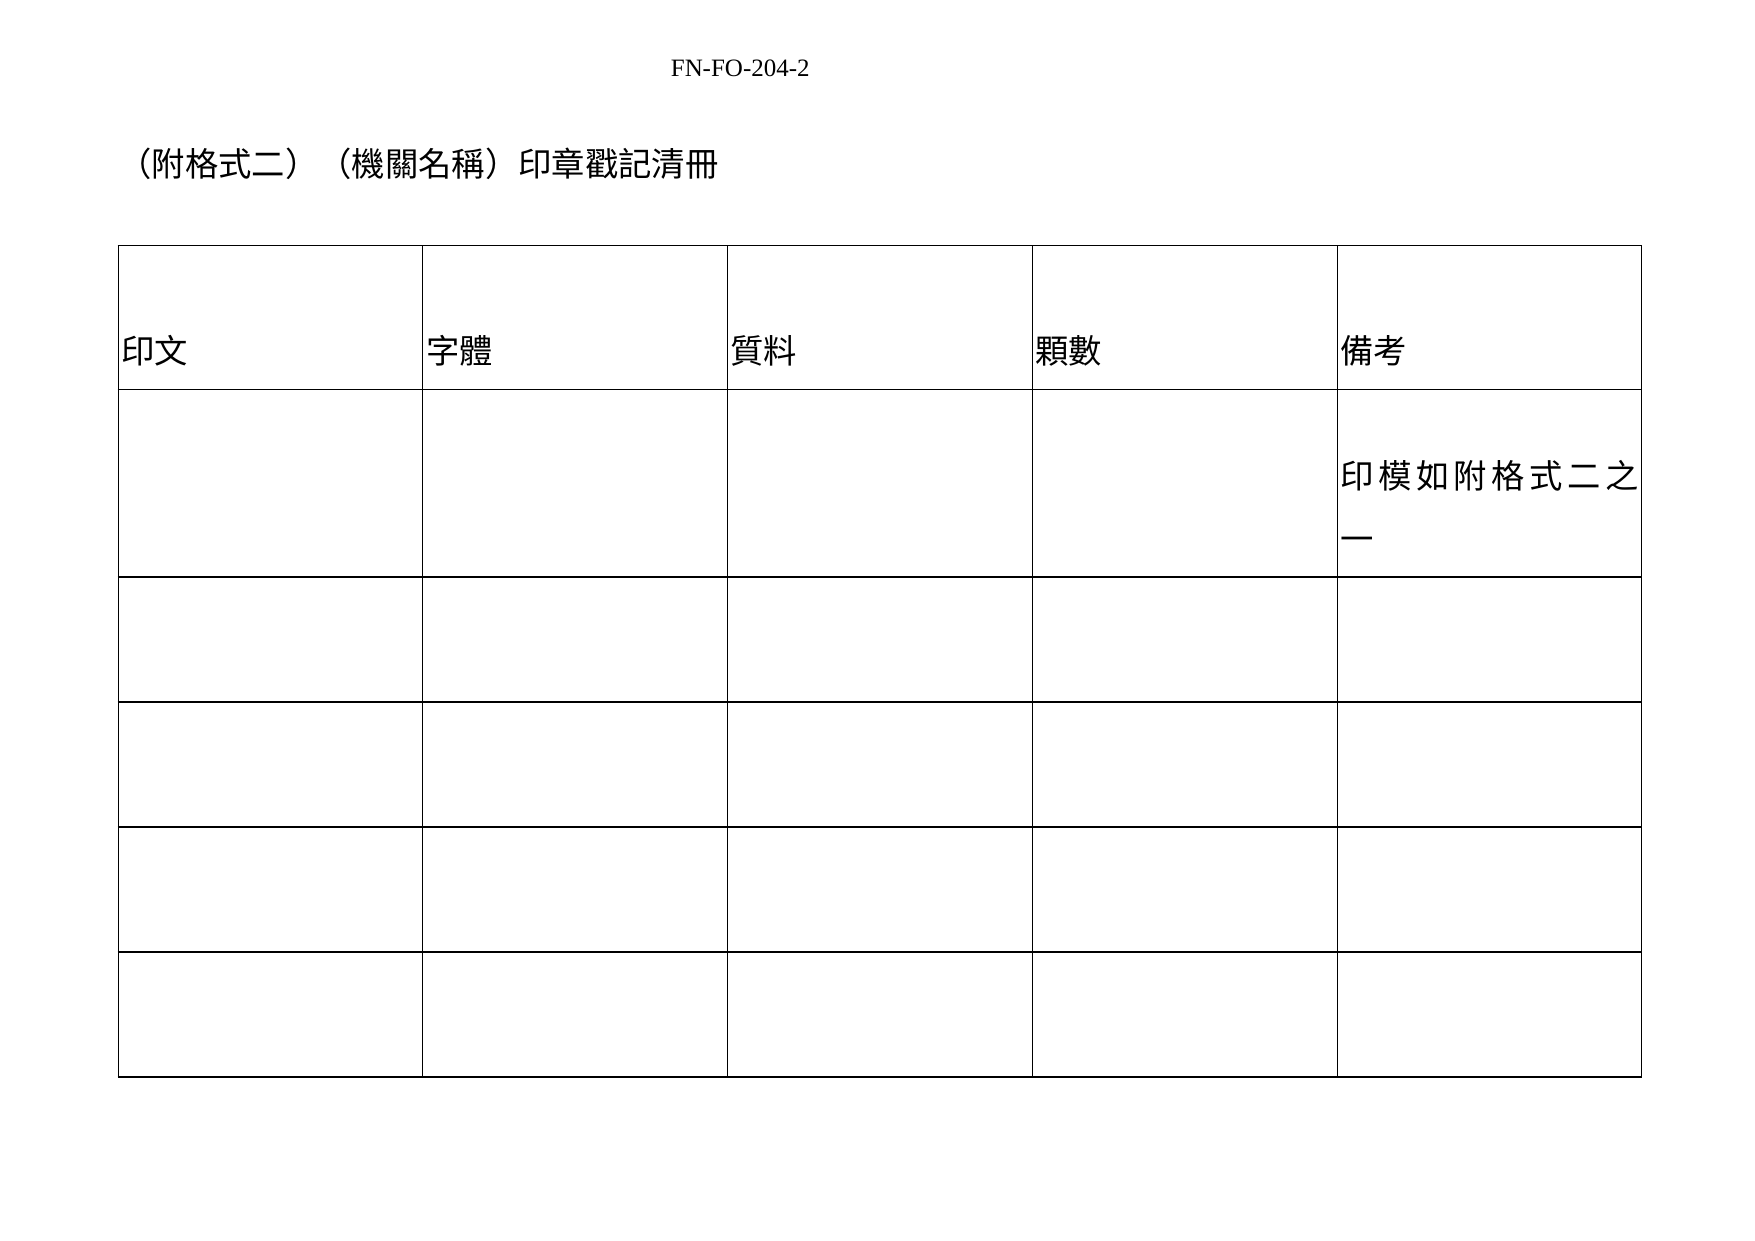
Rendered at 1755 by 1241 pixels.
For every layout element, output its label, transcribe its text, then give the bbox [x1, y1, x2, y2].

table_cell [1033, 390, 1337, 576]
table_cell [1338, 953, 1641, 1076]
table_cell [119, 703, 422, 826]
table_cell [728, 828, 1032, 951]
table_cell [119, 390, 422, 576]
table_cell [119, 953, 422, 1076]
table_cell [1033, 703, 1337, 826]
table_header 字體 [423, 246, 727, 389]
table_cell [728, 390, 1032, 576]
table_cell [728, 578, 1032, 701]
table_cell [423, 390, 727, 576]
table_header 質料 [728, 246, 1032, 389]
table_cell [1338, 828, 1641, 951]
text FN-FO-204-2 [671, 53, 866, 81]
table_cell [728, 703, 1032, 826]
table_cell 印模如附格式二之一 [1338, 390, 1641, 576]
table_header 備考 [1338, 246, 1641, 389]
table_cell [1338, 578, 1641, 701]
table_cell [119, 578, 422, 701]
table_cell [423, 578, 727, 701]
table_header 顆數 [1033, 246, 1337, 389]
table_cell [1033, 953, 1337, 1076]
table_cell [423, 953, 727, 1076]
text （附格式二）（機關名稱）印章戳記清冊 [118, 120, 1636, 183]
table_cell [1033, 578, 1337, 701]
table_cell [1338, 703, 1641, 826]
table_cell [423, 703, 727, 826]
table_cell [728, 953, 1032, 1076]
table_cell [423, 828, 727, 951]
text [656, 45, 881, 101]
table_cell [119, 828, 422, 951]
table_cell [1033, 828, 1337, 951]
table_header 印文 [119, 246, 422, 389]
